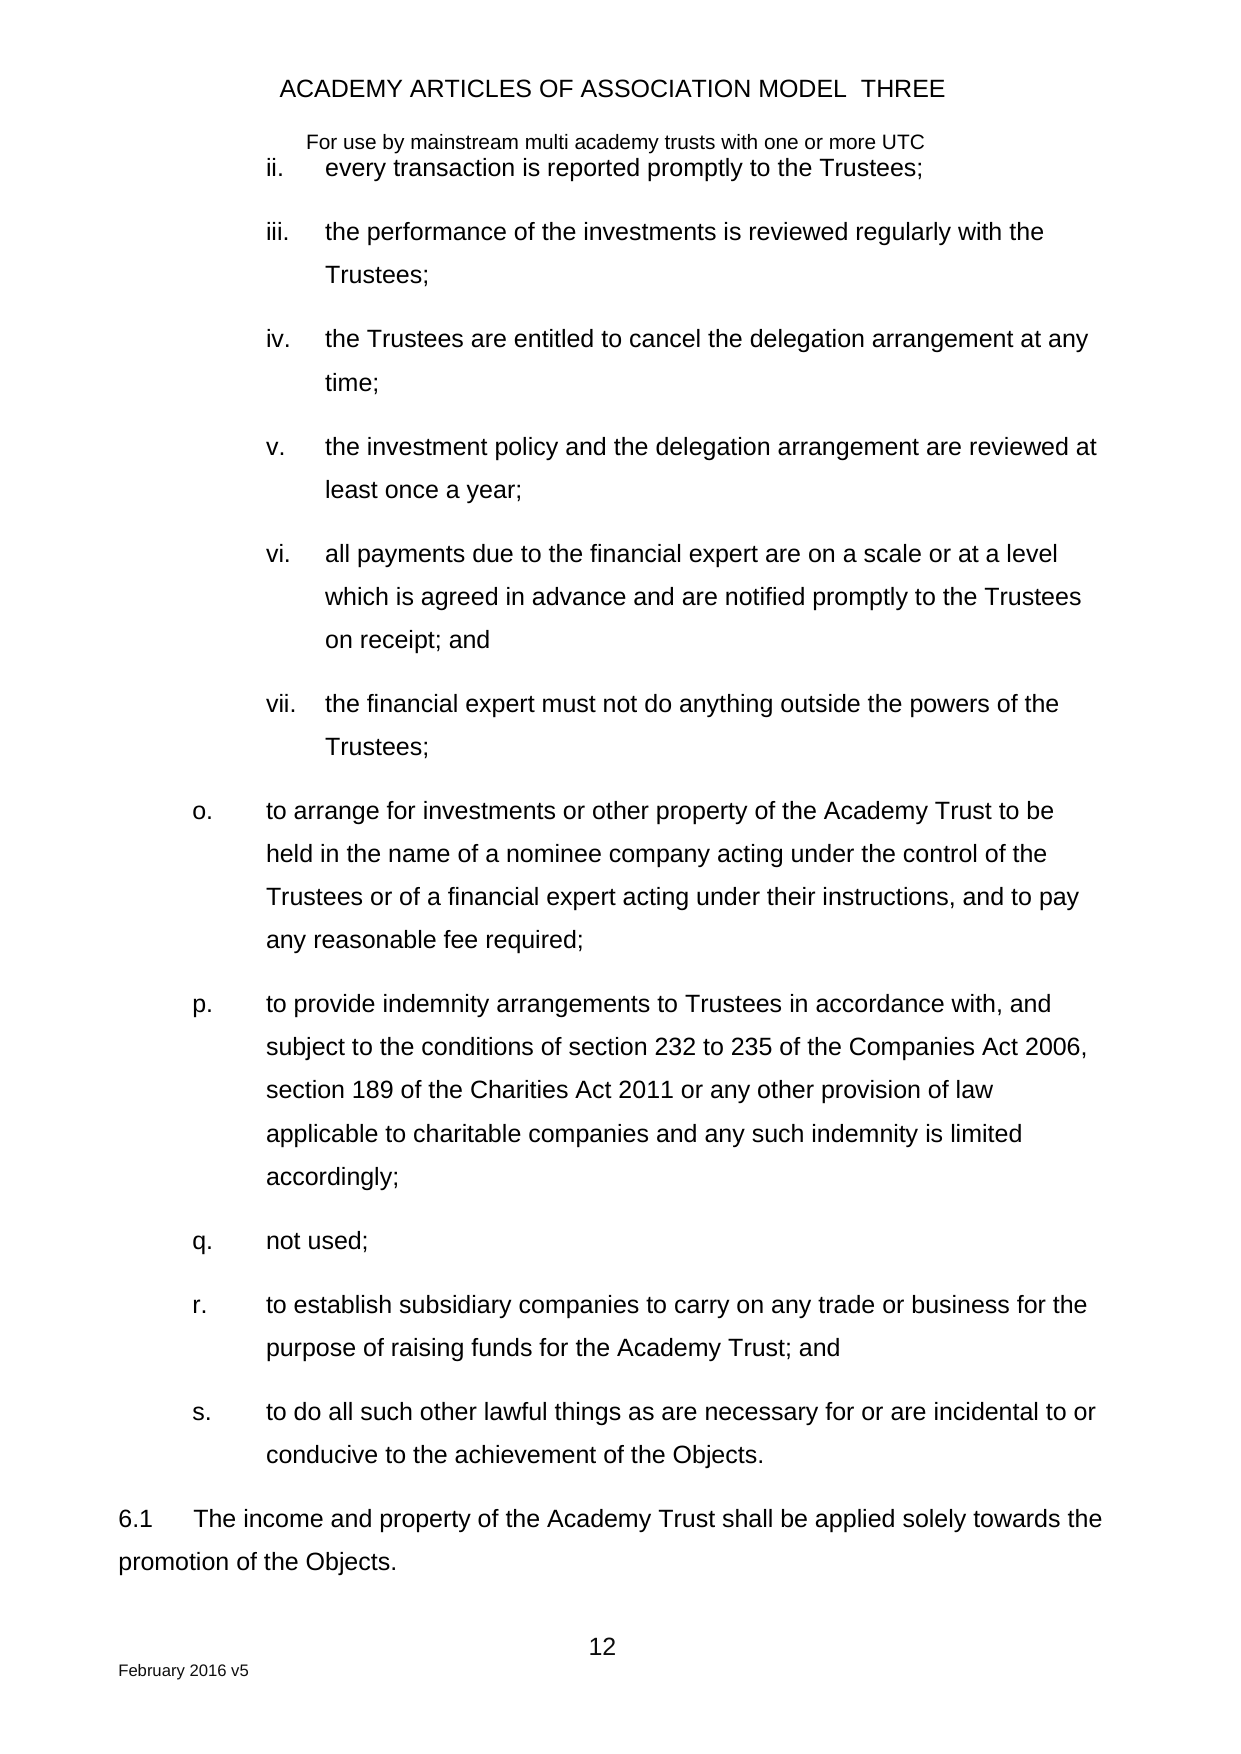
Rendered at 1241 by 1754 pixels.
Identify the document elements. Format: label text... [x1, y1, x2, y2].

list the Trustees are entitled to cancel the delegation arrangement at any time; [266, 324, 1107, 396]
list to establish subsidiary companies to carry on any trade or business for the purpose of raising funds for the Academy Trust; and [192, 1290, 1107, 1362]
list to arrange for investments or other property of the Academy Trust to be held in the name of a nominee company acting under the control of the Trustees or of a financial expert acting under their instructions, and to pay any reasonable fee required; [192, 796, 1107, 954]
list to do all such other lawful things as are necessary for or are incidental to or conducive to the achievement of the Objects. [192, 1397, 1107, 1469]
list every transaction is reported promptly to the Trustees; [266, 153, 1107, 182]
list not used; [192, 1226, 1107, 1254]
list all payments due to the financial expert are on a scale or at a level which is agreed in advance and are notified promptly to the Trustees on receipt; and [266, 539, 1107, 654]
text 6.1 The income and property of the Academy Trust shall be applied solely towards the promotion of the Objects. [118, 1504, 1107, 1576]
list the investment policy and the delegation arrangement are reviewed at least once a year; [266, 432, 1107, 503]
list the financial expert must not do anything outside the powers of the Trustees; [266, 689, 1107, 761]
list to provide indemnity arrangements to Trustees in accordance with, and subject to the conditions of section 232 to 235 of the Companies Act 2006, section 189 of the Charities Act 2011 or any other provision of law applicable to charitable companies and any such indemnity is limited accordingly; [192, 989, 1107, 1191]
list the performance of the investments is reviewed regularly with the Trustees; [266, 217, 1107, 289]
